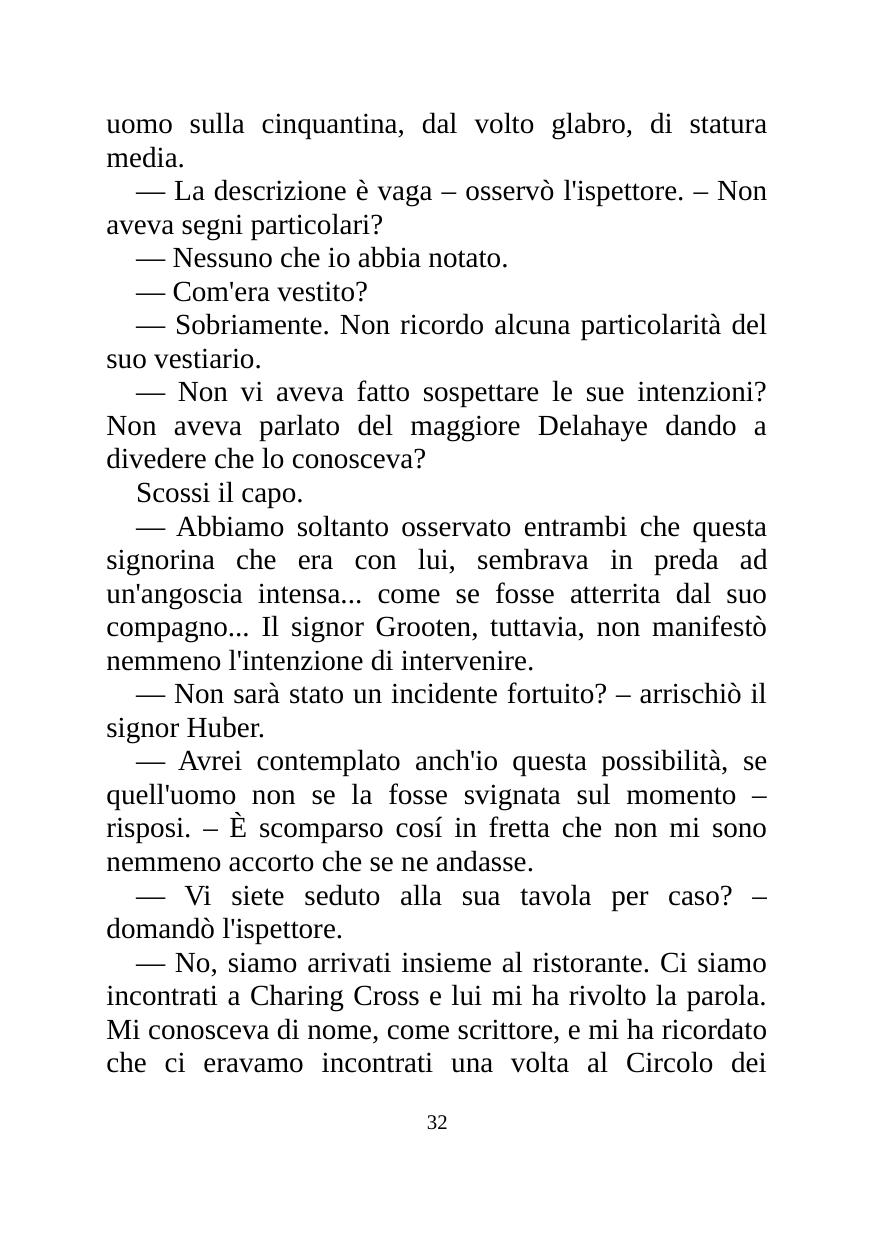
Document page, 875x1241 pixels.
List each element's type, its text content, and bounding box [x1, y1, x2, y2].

text — Avrei contemplato anch'io questa possibilità, se quell'uomo non se la fosse svignata sul momento – risposi. – È scomparso cosí in fretta che non mi sono nemmeno accorto che se ne andasse. [106, 743, 768, 878]
text — Non vi aveva fatto sospettare le sue intenzioni? Non aveva parlato del maggiore Delahaye dando a divedere che lo conosceva? [106, 374, 768, 475]
text Scossi il capo. [106, 475, 768, 509]
text — La descrizione è vaga – osservò l'ispettore. – Non aveva segni particolari? [106, 173, 768, 240]
text — Vi siete seduto alla sua tavola per caso? – domandò l'ispettore. [106, 878, 768, 945]
text — Nessuno che io abbia notato. [106, 240, 768, 274]
text — No, siamo arrivati insieme al ristorante. Ci siamo incontrati a Charing Cross e lui mi ha rivolto la parola. Mi conosceva di nome, come scrittore, e mi ha ricordato che ci eravamo incontrati una volta al Circolo dei [106, 945, 768, 1079]
text — Sobriamente. Non ricordo alcuna particolarità del suo vestiario. [106, 307, 768, 374]
text — Abbiamo soltanto osservato entrambi che questa signorina che era con lui, sembrava in preda ad un'angoscia intensa... come se fosse atterrita dal suo compagno... Il signor Grooten, tuttavia, non manifestò nemmeno l'intenzione di intervenire. [106, 509, 768, 676]
text uomo sulla cinquantina, dal volto glabro, di statura media. [106, 106, 768, 173]
text — Non sarà stato un incidente fortuito? – arrischiò il signor Huber. [106, 676, 768, 743]
text — Com'era vestito? [106, 274, 768, 307]
